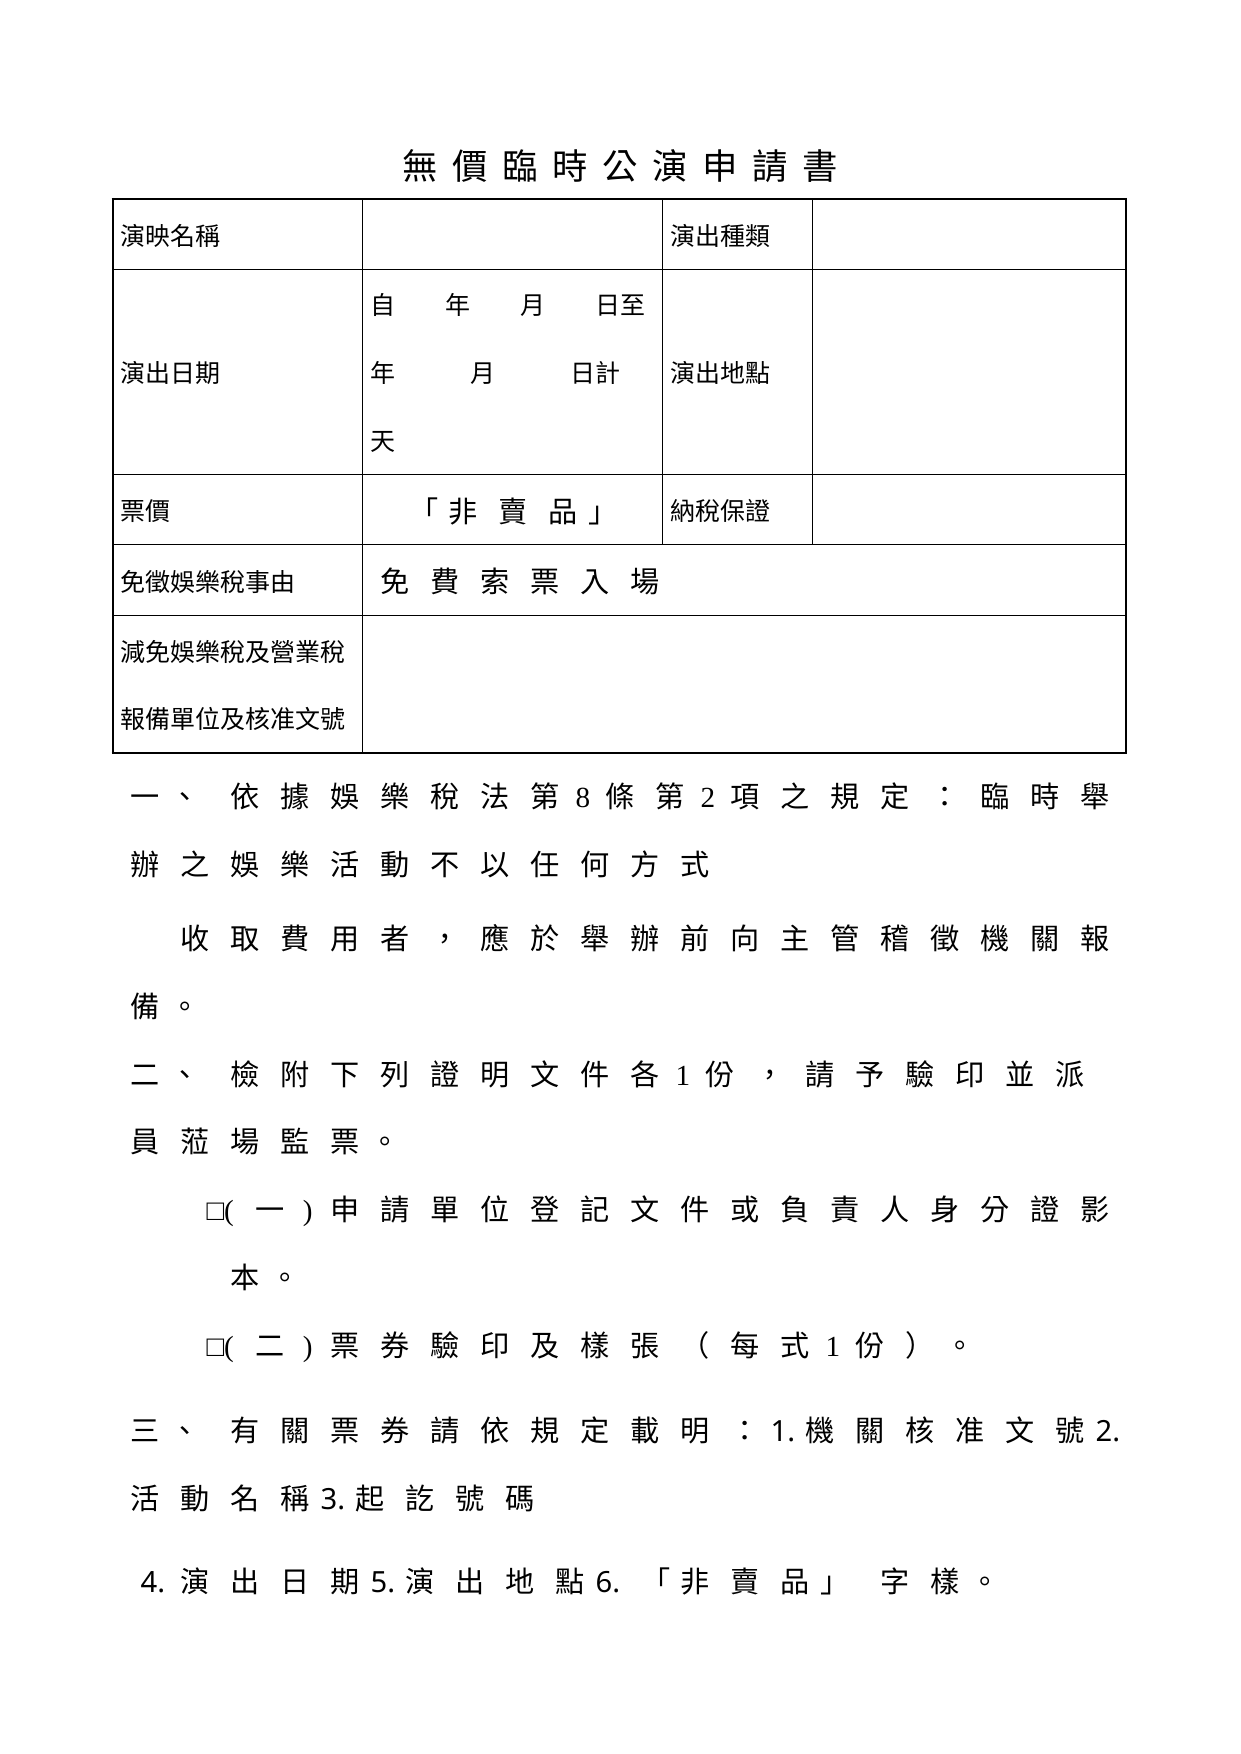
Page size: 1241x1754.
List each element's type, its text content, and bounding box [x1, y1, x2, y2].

table_cell 演出日期 [114, 270, 362, 473]
text 4.演出日期5.演出地點6.「非賣品」字樣。 [120, 1548, 1120, 1616]
table_header 演映名稱 [114, 200, 362, 269]
text □(一)申請單位登記文件或負責人身分證影本。 [171, 1174, 1120, 1310]
text 收取費用者，應於舉辦前向主管稽徵機關報備。 [120, 902, 1120, 1038]
table_cell 減免娛樂稅及營業稅報備單位及核准文號 [114, 616, 362, 752]
table_cell 免費索票入場 [363, 545, 1125, 615]
table_header [363, 200, 662, 269]
table_cell 自 年 月 日至 年 月 日計 天 [363, 270, 662, 473]
text 無價臨時公演申請書 [120, 130, 1120, 198]
table_cell 票價 [114, 475, 362, 544]
table_cell [813, 270, 1125, 473]
table_header [813, 200, 1125, 269]
text 二、檢附下列證明文件各1份，請予驗印並派員蒞場監票。 [120, 1038, 1120, 1174]
table_cell 免徵娛樂稅事由 [114, 545, 362, 615]
table_header 演出種類 [663, 200, 812, 269]
text 三、有關票券請依規定載明：1.機關核准文號2.活動名稱3.起訖號碼 [120, 1395, 1120, 1531]
table_cell 演出地點 [663, 270, 812, 473]
table_cell [363, 616, 1125, 752]
text 一、依據娛樂稅法第8條第2項之規定：臨時舉辦之娛樂活動不以任何方式 [120, 760, 1120, 896]
table_cell 「非賣品」 [363, 475, 662, 544]
table_cell 納稅保證 [663, 475, 812, 544]
table_cell [813, 475, 1125, 544]
text □(二)票券驗印及樣張（每式1份）。 [171, 1310, 1120, 1378]
